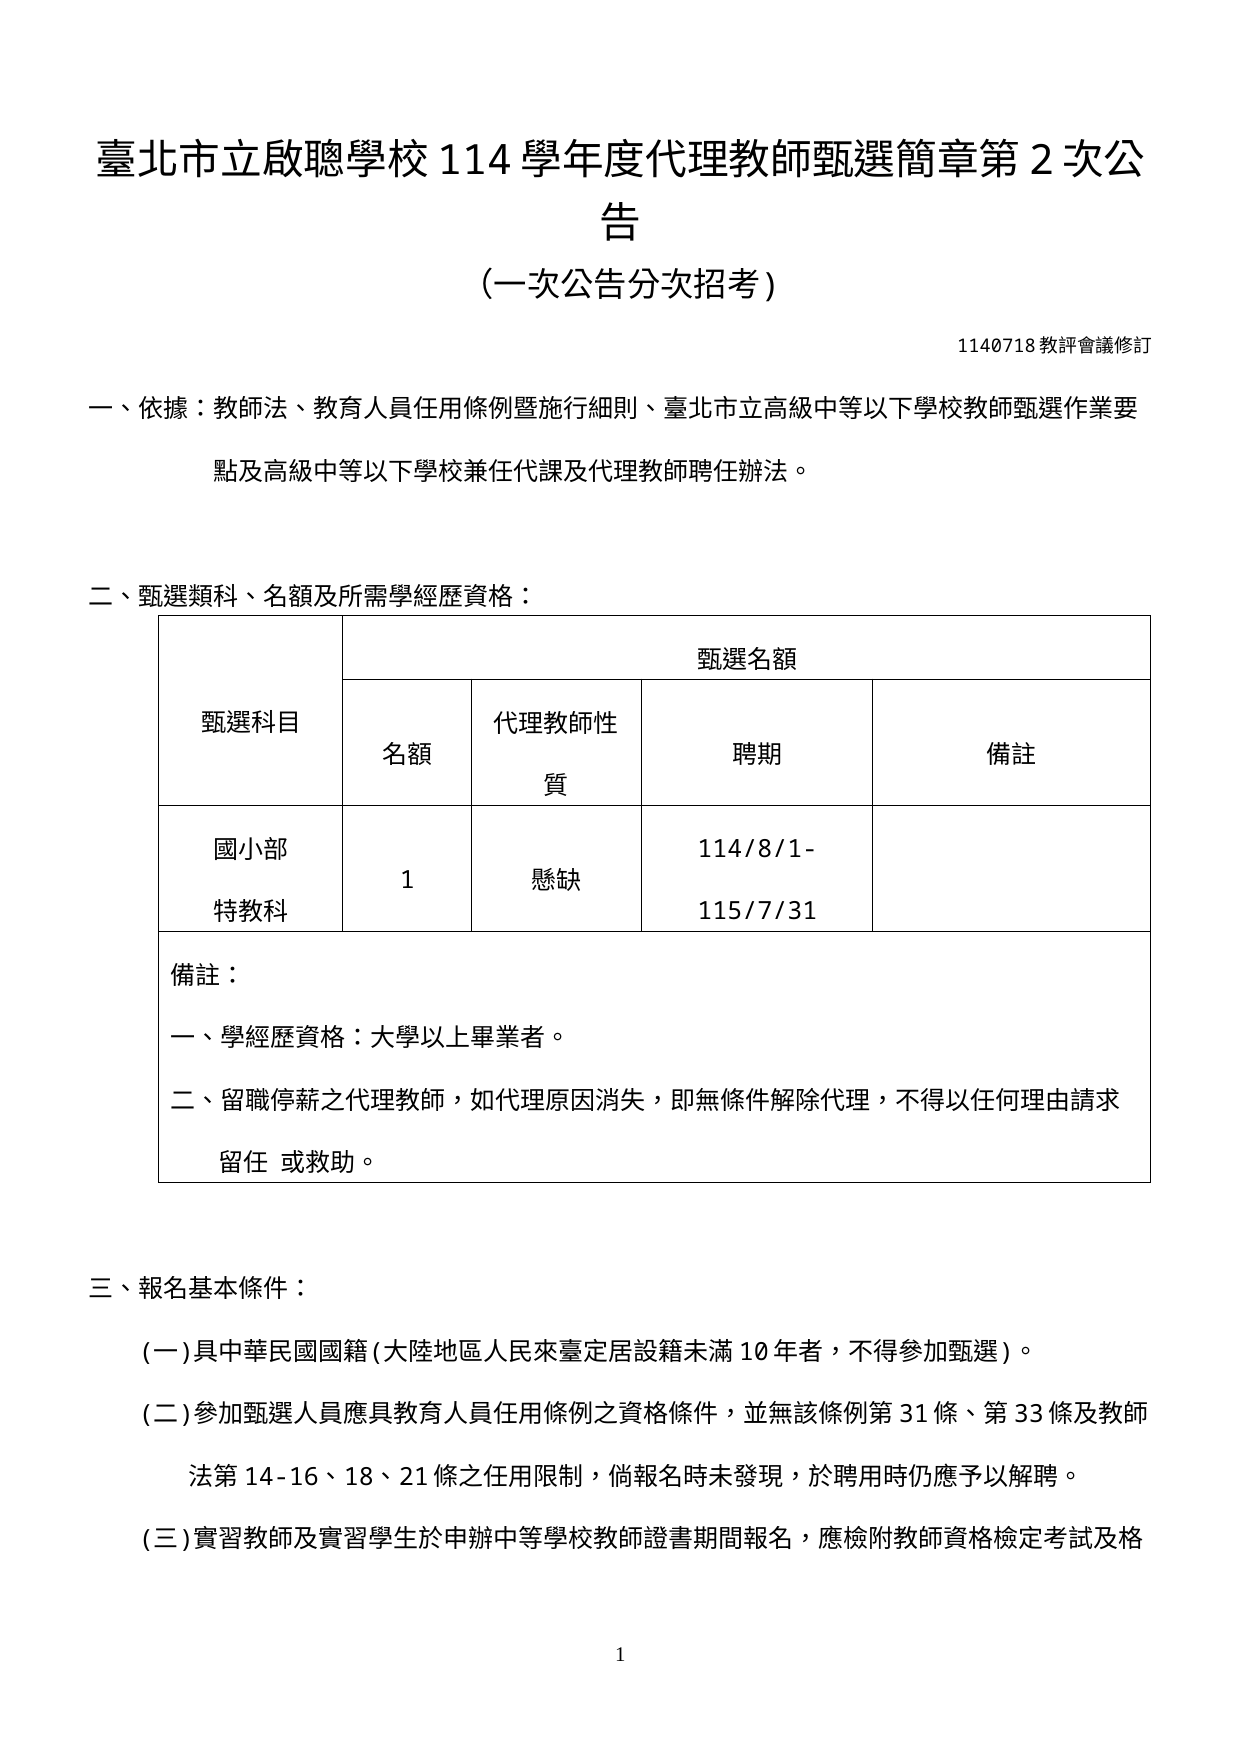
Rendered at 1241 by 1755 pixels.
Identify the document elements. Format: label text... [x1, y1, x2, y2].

table_cell 114/8/1-115/7/31 [642, 806, 872, 931]
table_cell 名額 [343, 680, 471, 804]
table_cell 備註 [873, 680, 1150, 804]
text (三)實習教師及實習學生於申辦中等學校教師證書期間報名，應檢附教師資格檢定考試及格 [139, 1495, 1152, 1558]
table_cell [873, 806, 1150, 931]
table_cell 備註： 一、學經歷資格：大學以上畢業者。 二、留職停薪之代理教師，如代理原因消失，即無條件解除代理，不得以任何理由請求留任 或救助。 [159, 932, 1150, 1182]
subtitle （一次公告分次招考) [89, 240, 1152, 302]
table_cell 聘期 [642, 680, 872, 804]
table_header 甄選名額 [343, 616, 1150, 678]
text (一)具中華民國國籍(大陸地區人民來臺定居設籍未滿10年者，不得參加甄選)。 [139, 1308, 1152, 1370]
table_cell 1 [343, 806, 471, 931]
text 二、甄選類科、名額及所需學經歷資格： [89, 552, 1152, 615]
table_cell 國小部 特教科 [159, 806, 342, 931]
text 1140718教評會議修訂 [89, 302, 1152, 365]
text (二)參加甄選人員應具教育人員任用條例之資格條件，並無該條例第31條、第33條及教師法第14-16、18、21條之任用限制，倘報名時未發現，於聘用時仍應予以解聘。 [139, 1370, 1152, 1495]
text 一、依據：教師法、教育人員任用條例暨施行細則、臺北市立高級中等以下學校教師甄選作業要點及高級中等以下學校兼任代課及代理教師聘任辦法。 [89, 365, 1152, 490]
table_cell 懸缺 [472, 806, 641, 931]
table_cell 代理教師性質 [472, 680, 641, 804]
text 三、報名基本條件： [89, 1245, 1152, 1308]
table_header 甄選科目 [159, 616, 342, 804]
subtitle 臺北市立啟聰學校114學年度代理教師甄選簡章第2次公告 [89, 115, 1152, 240]
